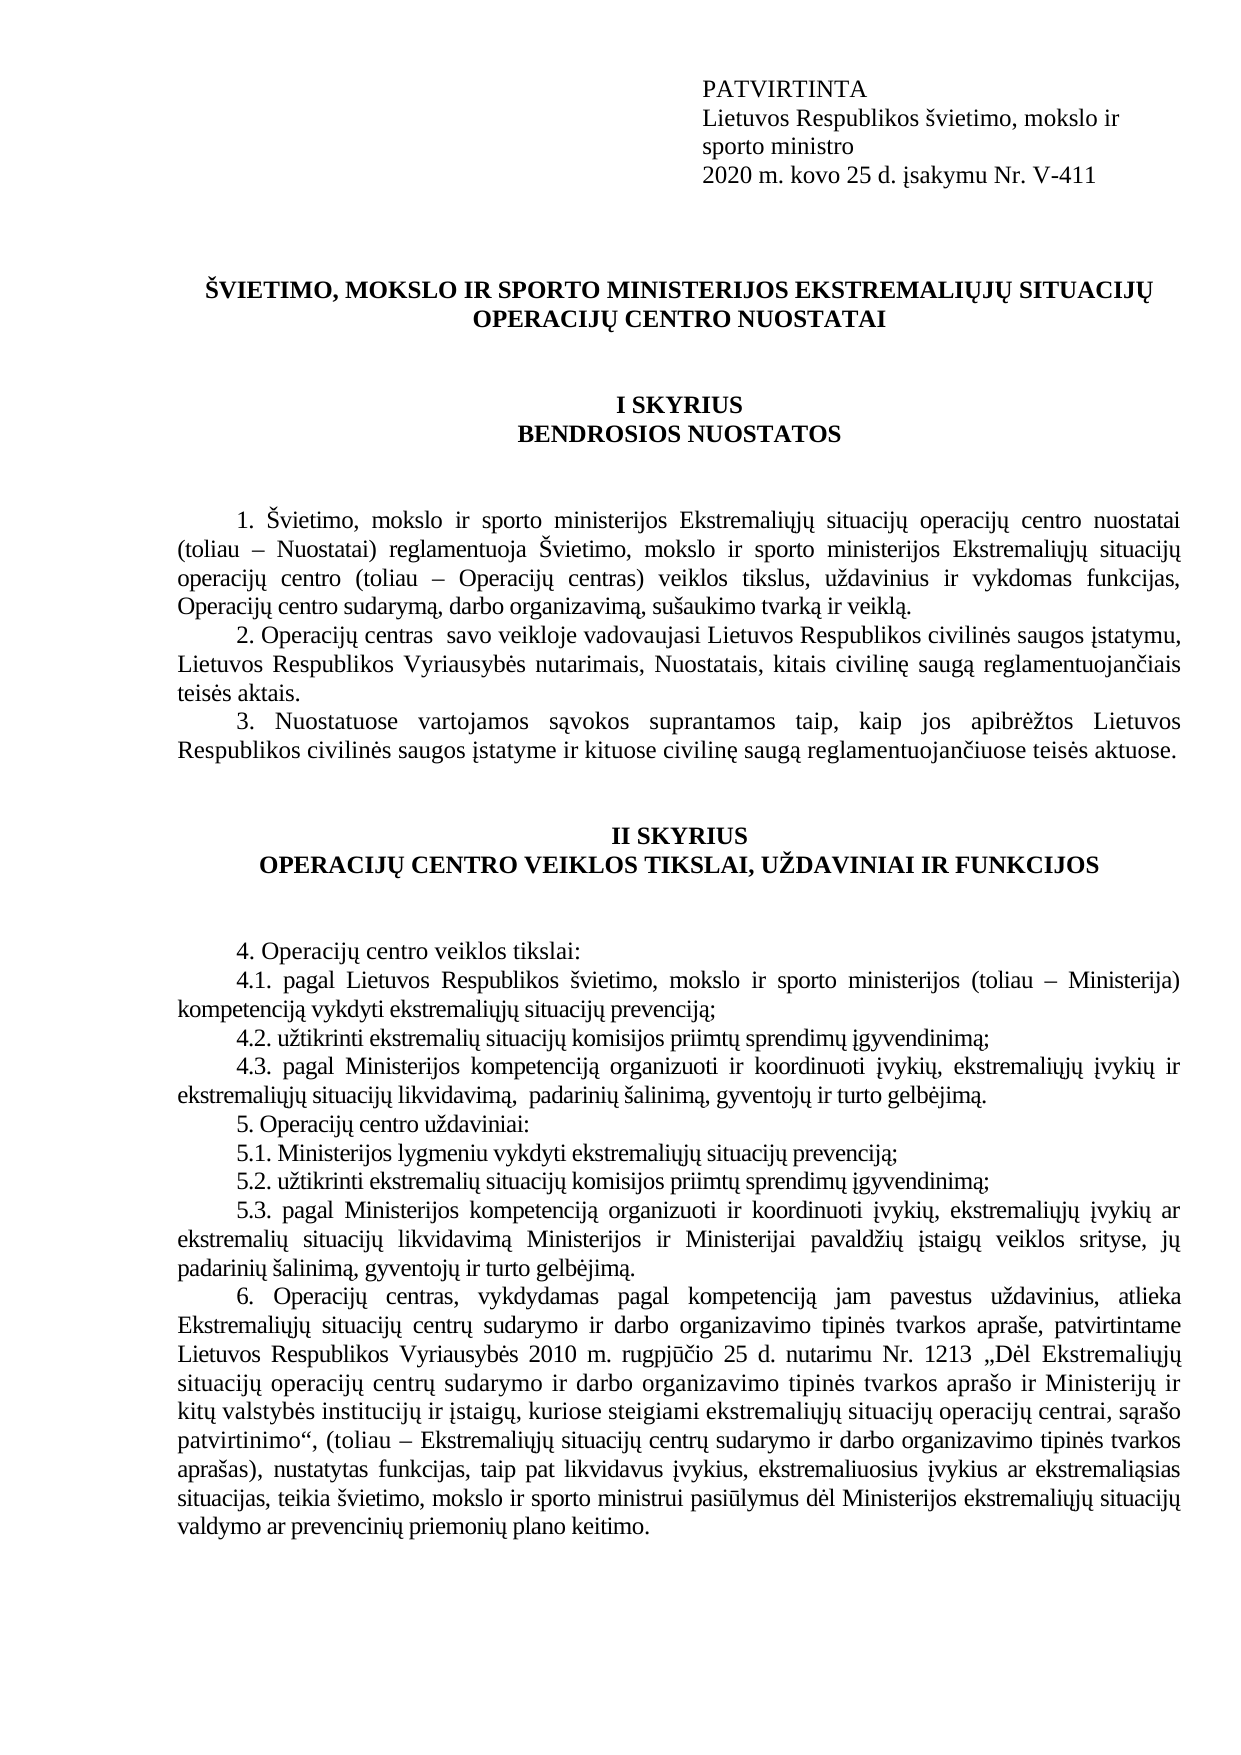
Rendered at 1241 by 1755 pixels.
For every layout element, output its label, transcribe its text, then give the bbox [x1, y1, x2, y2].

text II SKYRIUS [177, 821, 1182, 850]
text 4. Operacijų centro veiklos tikslai: [177, 936, 1182, 965]
text sporto ministro [702, 131, 1182, 160]
text 1. Švietimo, mokslo ir sporto ministerijos Ekstremaliųjų situacijų operacijų centro nuostatai (toliau – Nuostatai) reglamentuoja Švietimo, mokslo ir sporto ministerijos Ekstremaliųjų situacijų operacijų centro (toliau – Operacijų centras) veiklos tikslus, uždavinius ir vykdomas funkcijas, Operacijų centro sudarymą, darbo organizavimą, sušaukimo tvarką ir veiklą. [177, 505, 1182, 620]
text 5. Operacijų centro uždaviniai: [177, 1109, 1182, 1138]
text 5.1. Ministerijos lygmeniu vykdyti ekstremaliųjų situacijų prevenciją; [177, 1138, 1182, 1166]
text 4.2. užtikrinti ekstremalių situacijų komisijos priimtų sprendimų įgyvendinimą; [177, 1023, 1182, 1051]
text 2. Operacijų centras savo veikloje vadovaujasi Lietuvos Respublikos civilinės saugos įstatymu, Lietuvos Respublikos Vyriausybės nutarimais, Nuostatais, kitais civilinę saugą reglamentuojančiais teisės aktais. [177, 620, 1182, 706]
text 3. Nuostatuose vartojamos sąvokos suprantamos taip, kaip jos apibrėžtos Lietuvos Respublikos civilinės saugos įstatyme ir kituose civilinę saugą reglamentuojančiuose teisės aktuose. [177, 706, 1182, 764]
text PATVIRTINTA [702, 74, 1182, 103]
text Lietuvos Respublikos švietimo, mokslo ir [702, 103, 1182, 131]
text ŠVIETIMO, MOKSLO IR SPORTO MINISTERIJOS EKSTREMALIŲJŲ SITUACIJŲ OPERACIJŲ CENTRO NUOSTATAI [177, 275, 1182, 333]
text 2020 m. kovo 25 d. įsakymu Nr. V-411 [702, 160, 1182, 189]
text OPERACIJŲ CENTRO veiklos TIKSLAI, UŽDAVINIAI ir funkcijos [177, 850, 1182, 879]
text 4.1. pagal Lietuvos Respublikos švietimo, mokslo ir sporto ministerijos (toliau – Ministerija) kompetenciją vykdyti ekstremaliųjų situacijų prevenciją; [177, 965, 1182, 1023]
text I SKYRIUS [177, 390, 1182, 419]
text 5.3. pagal Ministerijos kompetenciją organizuoti ir koordinuoti įvykių, ekstremaliųjų įvykių ar ekstremalių situacijų likvidavimą Ministerijos ir Ministerijai pavaldžių įstaigų veiklos srityse, jų padarinių šalinimą, gyventojų ir turto gelbėjimą. [177, 1195, 1182, 1281]
text 4.3. pagal Ministerijos kompetenciją organizuoti ir koordinuoti įvykių, ekstremaliųjų įvykių ir ekstremaliųjų situacijų likvidavimą, padarinių šalinimą, gyventojų ir turto gelbėjimą. [177, 1051, 1182, 1109]
text 6. Operacijų centras, vykdydamas pagal kompetenciją jam pavestus uždavinius, atlieka Ekstremaliųjų situacijų centrų sudarymo ir darbo organizavimo tipinės tvarkos apraše, patvirtintame Lietuvos Respublikos Vyriausybės 2010 m. rugpjūčio 25 d. nutarimu Nr. 1213 „Dėl Ekstremaliųjų situacijų operacijų centrų sudarymo ir darbo organizavimo tipinės tvarkos aprašo ir Ministerijų ir kitų valstybės institucijų ir įstaigų, kuriose steigiami ekstremaliųjų situacijų operacijų centrai, sąrašo patvirtinimo“, (toliau – Ekstremaliųjų situacijų centrų sudarymo ir darbo organizavimo tipinės tvarkos aprašas), nustatytas funkcijas, taip pat likvidavus įvykius, ekstremaliuosius įvykius ar ekstremaliąsias situacijas, teikia švietimo, mokslo ir sporto ministrui pasiūlymus dėl Ministerijos ekstremaliųjų situacijų valdymo ar prevencinių priemonių plano keitimo. [177, 1281, 1182, 1540]
text BENDROSIOS NUOSTATOS [177, 419, 1182, 448]
text 5.2. užtikrinti ekstremalių situacijų komisijos priimtų sprendimų įgyvendinimą; [177, 1166, 1182, 1195]
